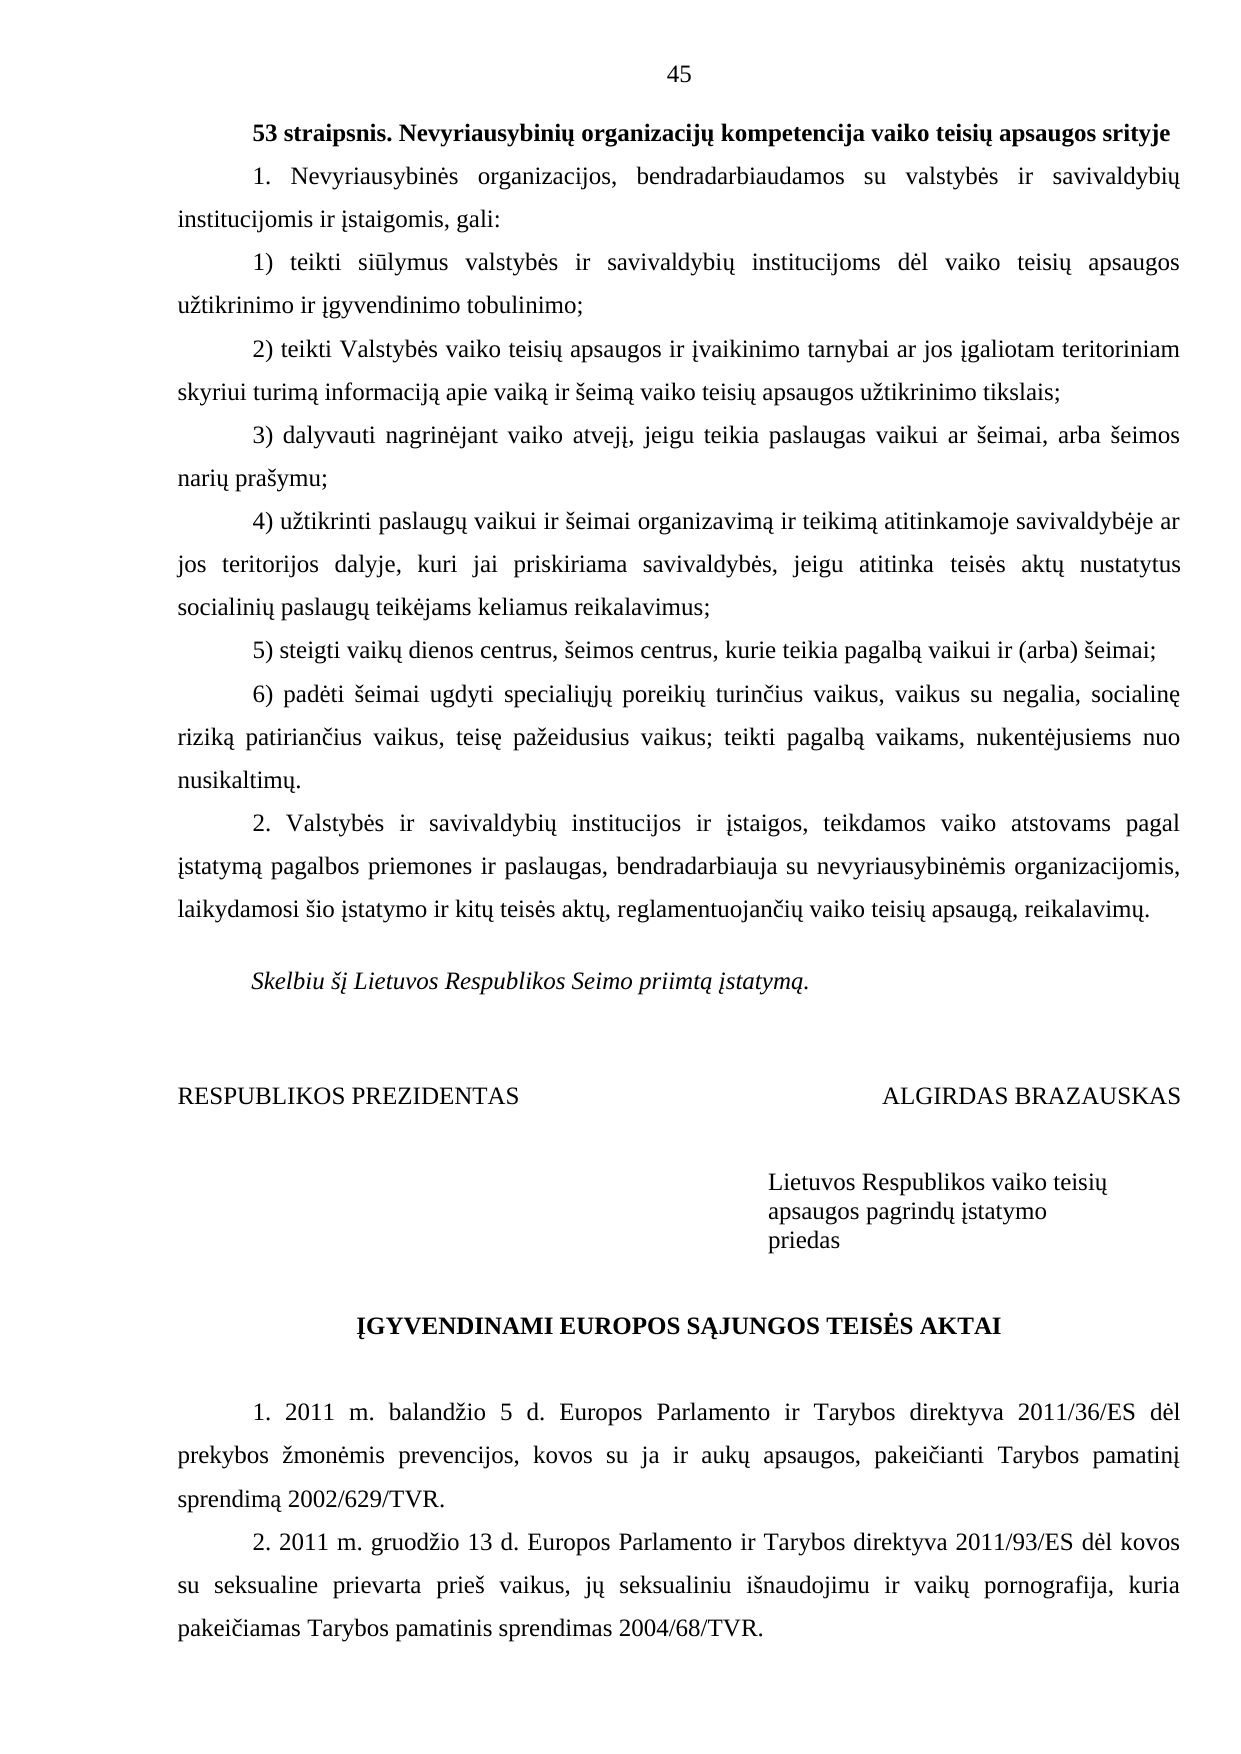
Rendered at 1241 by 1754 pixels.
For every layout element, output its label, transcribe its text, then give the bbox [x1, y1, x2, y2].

text 3) dalyvauti nagrinėjant vaiko atvejį, jeigu teikia paslaugas vaikui ar šeimai, arba šeimos narių prašymu; [177, 420, 1181, 492]
text Skelbiu šį Lietuvos Respublikos Seimo priimtą įstatymą. [177, 966, 1181, 995]
text 1. 2011 m. balandžio 5 d. Europos Parlamento ir Tarybos direktyva 2011/36/ES dėl prekybos žmonėmis prevencijos, kovos su ja ir aukų apsaugos, pakeičianti Tarybos pamatinį sprendimą 2002/629/TVR. [177, 1397, 1181, 1512]
text ĮGYVENDINAMI EUROPOS SĄJUNGOS TEISĖS AKTAI [177, 1311, 1181, 1340]
text 5) steigti vaikų dienos centrus, šeimos centrus, kurie teikia pagalbą vaikui ir (arba) šeimai; [177, 636, 1181, 664]
text 4) užtikrinti paslaugų vaikui ir šeimai organizavimą ir teikimą atitinkamoje savivaldybėje ar jos teritorijos dalyje, kuri jai priskiriama savivaldybės, jeigu atitinka teisės aktų nustatytus socialinių paslaugų teikėjams keliamus reikalavimus; [177, 506, 1181, 621]
text 1) teikti siūlymus valstybės ir savivaldybių institucijoms dėl vaiko teisių apsaugos užtikrinimo ir įgyvendinimo tobulinimo; [177, 247, 1181, 319]
text apsaugos pagrindų įstatymo [177, 1196, 1181, 1225]
text priedas [177, 1225, 1181, 1254]
text 2) teikti Valstybės vaiko teisių apsaugos ir įvaikinimo tarnybai ar jos įgaliotam teritoriniam skyriui turimą informaciją apie vaiką ir šeimą vaiko teisių apsaugos užtikrinimo tikslais; [177, 334, 1181, 406]
text 6) padėti šeimai ugdyti specialiųjų poreikių turinčius vaikus, vaikus su negalia, socialinę riziką patiriančius vaikus, teisę pažeidusius vaikus; teikti pagalbą vaikams, nukentėjusiems nuo nusikaltimų. [177, 679, 1181, 794]
text 53 straipsnis. Nevyriausybinių organizacijų kompetencija vaiko teisių apsaugos srityje [252, 118, 1181, 147]
text RESPUBLIKOS PREZIDENTAS ALGIRDAS BRAZAUSKAS [177, 1081, 1181, 1110]
text Lietuvos Respublikos vaiko teisių [177, 1167, 1181, 1196]
text 2. Valstybės ir savivaldybių institucijos ir įstaigos, teikdamos vaiko atstovams pagal įstatymą pagalbos priemones ir paslaugas, bendradarbiauja su nevyriausybinėmis organizacijomis, laikydamosi šio įstatymo ir kitų teisės aktų, reglamentuojančių vaiko teisių apsaugą, reikalavimų. [177, 808, 1181, 923]
text 2. 2011 m. gruodžio 13 d. Europos Parlamento ir Tarybos direktyva 2011/93/ES dėl kovos su seksualine prievarta prieš vaikus, jų seksualiniu išnaudojimu ir vaikų pornografija, kuria pakeičiamas Tarybos pamatinis sprendimas 2004/68/TVR. [177, 1527, 1181, 1642]
text 1. Nevyriausybinės organizacijos, bendradarbiaudamos su valstybės ir savivaldybių institucijomis ir įstaigomis, gali: [177, 161, 1181, 233]
